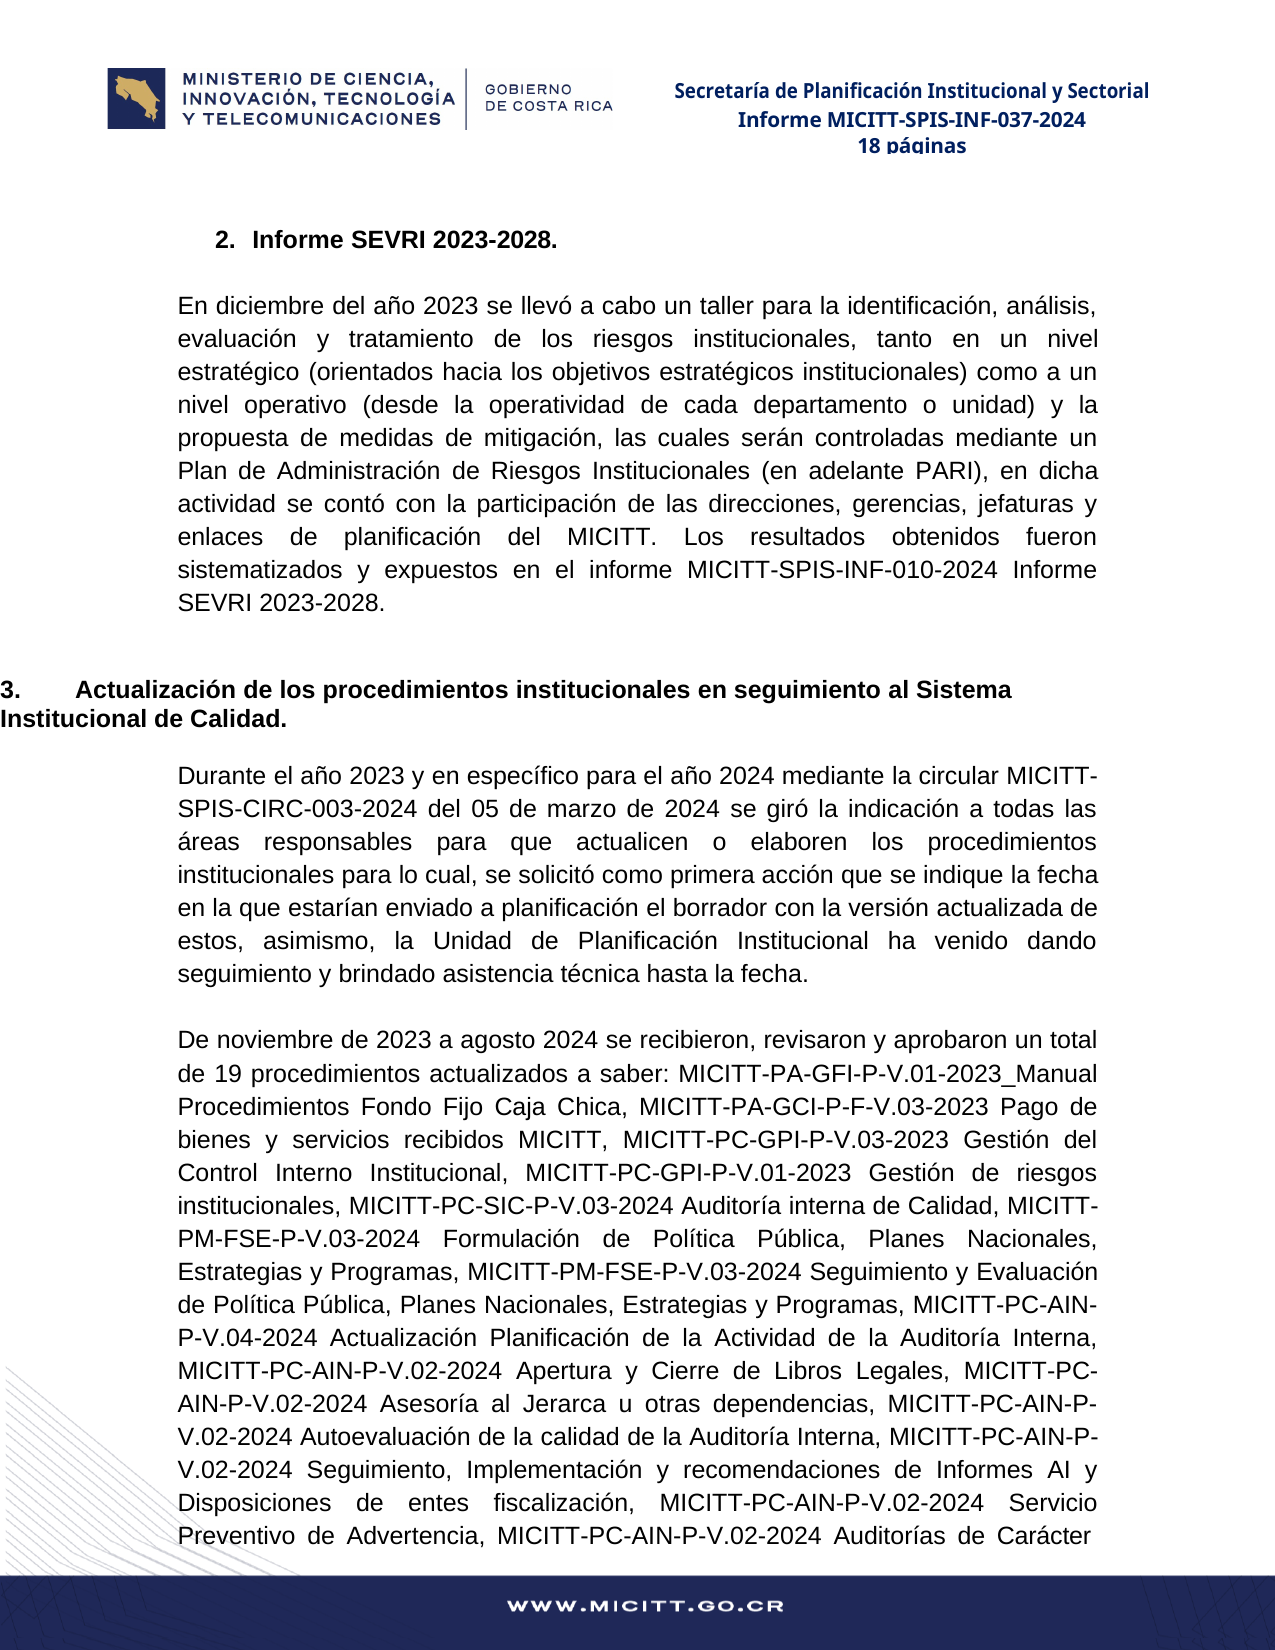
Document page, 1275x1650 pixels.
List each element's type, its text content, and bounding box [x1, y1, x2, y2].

list Actualización de los procedimientos institucionales en seguimiento al Sistema Institucional de Calidad. [0, 675, 1086, 732]
text Durante el año 2023 y en específico para el año 2024 mediante la circular MICITT-SPIS-CIRC-003-2024 del 05 de marzo de 2024 se giró la indicación a todas las áreas responsables para que actualicen o elaboren los procedimientos institucionales para lo cual, se solicitó como primera acción que se indique la fecha en la que estarían enviado a planificación el borrador con la versión actualizada de estos, asimismo, la Unidad de Planificación Institucional ha venido dando seguimiento y brindado asistencia técnica hasta la fecha. [177, 761, 1098, 988]
text De noviembre de 2023 a agosto 2024 se recibieron, revisaron y aprobaron un total de 19 procedimientos actualizados a saber: MICITT-PA-GFI-P-V.01-2023_Manual Procedimientos Fondo Fijo Caja Chica, MICITT-PA-GCI-P-F-V.03-2023 Pago de bienes y servicios recibidos MICITT, MICITT-PC-GPI-P-V.03-2023 Gestión del Control Interno Institucional, MICITT-PC-GPI-P-V.01-2023 Gestión de riesgos institucionales, MICITT-PC-SIC-P-V.03-2024 Auditoría interna de Calidad, MICITT-PM-FSE-P-V.03-2024 Formulación de Política Pública, Planes Nacionales, Estrategias y Programas, MICITT-PM-FSE-P-V.03-2024 Seguimiento y Evaluación de Política Pública, Planes Nacionales, Estrategias y Programas, MICITT-PC-AIN-P-V.04-2024 Actualización Planificación de la Actividad de la Auditoría Interna, MICITT-PC-AIN-P-V.02-2024 Apertura y Cierre de Libros Legales, MICITT-PC-AIN-P-V.02-2024 Asesoría al Jerarca u otras dependencias, MICITT-PC-AIN-P-V.02-2024 Autoevaluación de la calidad de la Auditoría Interna, MICITT-PC-AIN-P-V.02-2024 Seguimiento, Implementación y recomendaciones de Informes AI y Disposiciones de entes fiscalización, MICITT-PC-AIN-P-V.02-2024 Servicio Preventivo de Advertencia, MICITT-PC-AIN-P-V.02-2024 Auditorías de Carácter [177, 1026, 1098, 1549]
list Informe SEVRI 2023-2028. [215, 225, 1275, 253]
text En diciembre del año 2023 se llevó a cabo un taller para la identificación, análisis, evaluación y tratamiento de los riesgos institucionales, tanto en un nivel estratégico (orientados hacia los objetivos estratégicos institucionales) como a un nivel operativo (desde la operatividad de cada departamento o unidad) y la propuesta de medidas de mitigación, las cuales serán controladas mediante un Plan de Administración de Riesgos Institucionales (en adelante PARI), en dicha actividad se contó con la participación de las direcciones, gerencias, jefaturas y enlaces de planificación del MICITT. Los resultados obtenidos fueron sistematizados y expuestos en el informe MICITT-SPIS-INF-010-2024 Informe SEVRI 2023-2028. [177, 291, 1098, 617]
